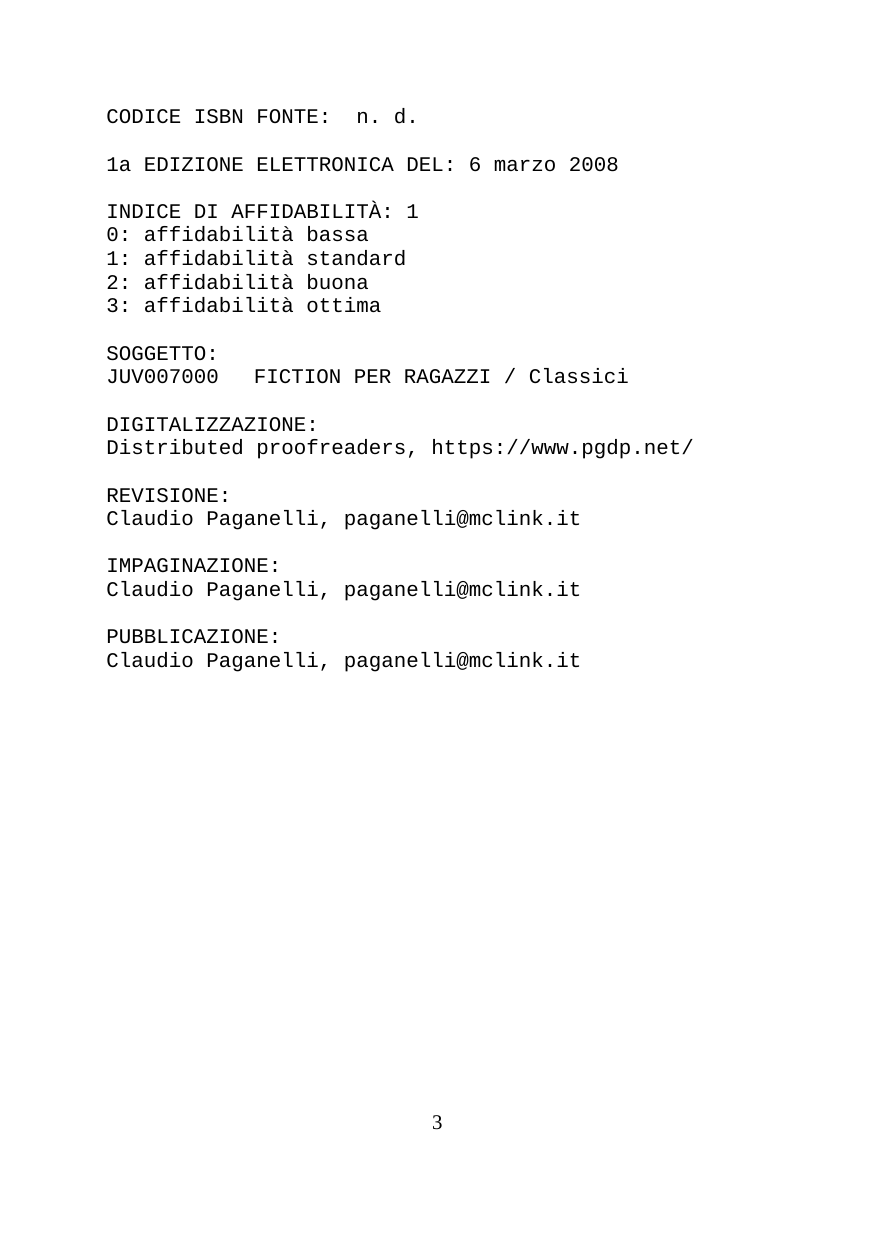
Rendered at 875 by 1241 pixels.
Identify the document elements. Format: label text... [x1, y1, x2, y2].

text CODICE ISBN FONTE: n. d. [106, 106, 768, 130]
text 2: affidabilità buona [106, 272, 768, 295]
text DIGITALIZZAZIONE: [106, 414, 768, 437]
text INDICE DI AFFIDABILITÀ: 1 [106, 201, 768, 224]
text Claudio Paganelli, paganelli@mclink.it [106, 650, 768, 674]
text Claudio Paganelli, paganelli@mclink.it [106, 579, 768, 603]
text 0: affidabilità bassa [106, 224, 768, 248]
text 3: affidabilità ottima [106, 295, 768, 319]
text REVISIONE: [106, 484, 768, 508]
text 1a EDIZIONE ELETTRONICA DEL: 6 marzo 2008 [106, 153, 768, 177]
text SOGGETTO: [106, 343, 768, 366]
text PUBBLICAZIONE: [106, 626, 768, 650]
text Distributed proofreaders, https://www.pgdp.net/ [106, 437, 768, 461]
text IMPAGINAZIONE: [106, 556, 768, 579]
text JUV007000 FICTION PER RAGAZZI / Classici [106, 366, 768, 390]
text 1: affidabilità standard [106, 248, 768, 272]
text Claudio Paganelli, paganelli@mclink.it [106, 508, 768, 532]
